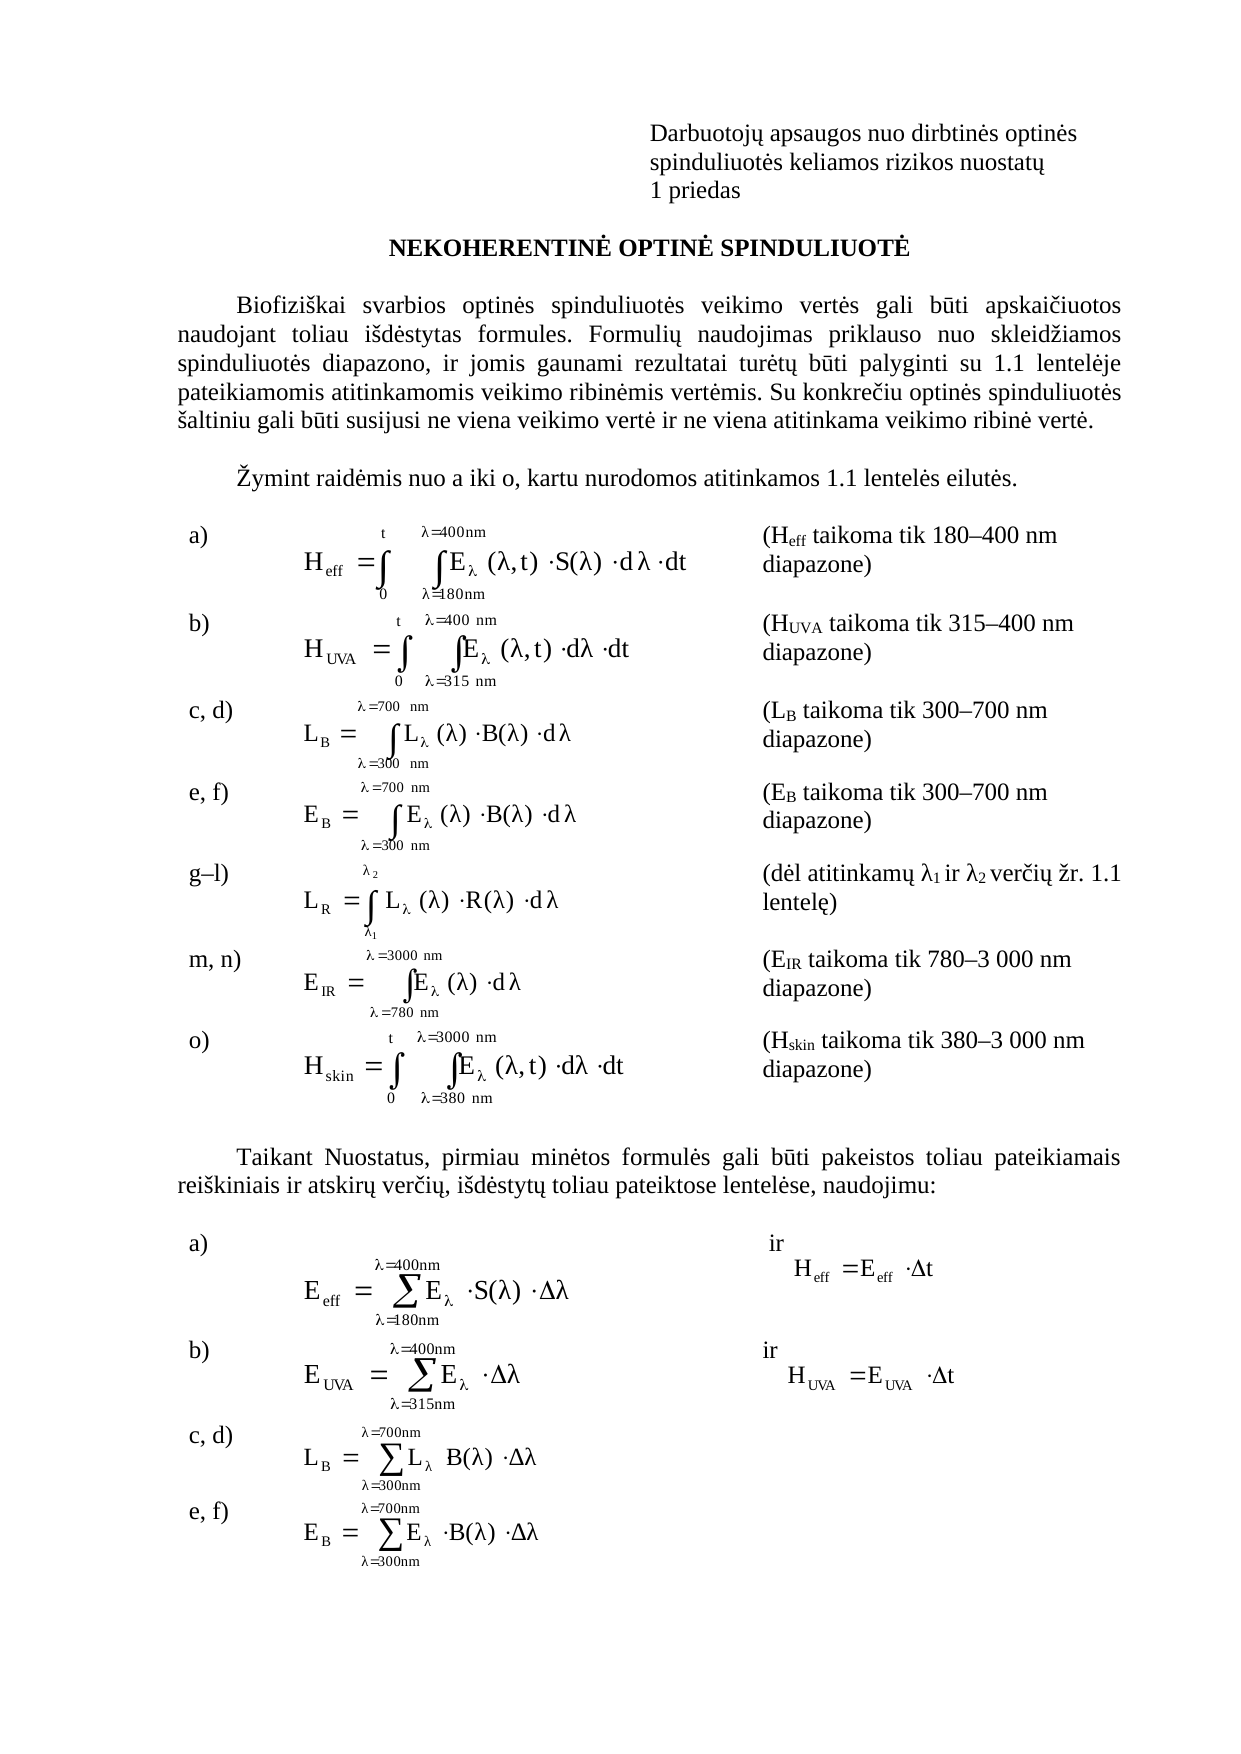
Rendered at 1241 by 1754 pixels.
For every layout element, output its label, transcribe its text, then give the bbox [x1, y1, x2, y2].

table_cell b) [177, 1336, 288, 1420]
text Žymint raidėmis nuo a iki o, kartu nurodomos atitinkamos 1.1 lentelės eilutės. [177, 463, 1122, 492]
table_header a) [177, 521, 288, 608]
table_cell (Hskin taikoma tik 380–3 000 nm diapazone) [751, 1025, 1144, 1113]
table_cell [289, 1496, 751, 1571]
table_cell m, n) [177, 944, 288, 1025]
text spinduliuotės keliamos rizikos nuostatų [649, 147, 1122, 176]
table_header (Heff taikoma tik 180–400 nm diapazone) [751, 521, 1144, 608]
text 1 priedas [649, 176, 1122, 204]
table_cell o) [177, 1025, 288, 1113]
text Biofiziškai svarbios optinės spinduliuotės veikimo vertės gali būti apskaičiuotos naudojant toliau išdėstytas formules. Formulių naudojimas priklauso nuo skleidžiamos spinduliuotės diapazono, ir jomis gaunami rezultatai turėtų būti palyginti su 1.1 lentelėje pateikiamomis atitinkamomis veikimo ribinėmis vertėmis. Su konkrečiu optinės spinduliuotės šaltiniu gali būti susijusi ne viena veikimo vertė ir ne viena atitinkama veikimo ribinė vertė. [177, 291, 1122, 434]
table_header [289, 1228, 751, 1336]
table_cell c, d) [177, 696, 288, 777]
table_cell [751, 1496, 1144, 1571]
table_cell (EIR taikoma tik 780–3 000 nm diapazone) [751, 944, 1144, 1025]
table_header a) [177, 1228, 288, 1336]
table_cell [289, 858, 751, 944]
table_cell b) [177, 608, 288, 696]
table_cell [289, 696, 751, 777]
table_cell [289, 1025, 751, 1113]
table_cell [751, 1420, 1144, 1496]
table_cell [289, 777, 751, 858]
table_cell (dėl atitinkamų λ1 ir λ2 verčių žr. 1.1 lentelę) [751, 858, 1144, 944]
table_cell (EB taikoma tik 300–700 nm diapazone) [751, 777, 1144, 858]
table_cell [289, 944, 751, 1025]
table_cell e, f) [177, 777, 288, 858]
text Taikant Nuostatus, pirmiau minėtos formulės gali būti pakeistos toliau pateikiamais reiškiniais ir atskirų verčių, išdėstytų toliau pateiktose lentelėse, naudojimu: [177, 1142, 1122, 1199]
table_cell [289, 1420, 751, 1496]
table_cell (HUVA taikoma tik 315–400 nm diapazone) [751, 608, 1144, 696]
table_cell (LB taikoma tik 300–700 nm diapazone) [751, 696, 1144, 777]
table_header [289, 521, 751, 608]
table_cell [289, 608, 751, 696]
table_cell g–l) [177, 858, 288, 944]
table_cell c, d) [177, 1420, 288, 1496]
table_header ir [751, 1228, 1144, 1336]
table_cell ir [751, 1336, 1144, 1420]
table_cell e, f) [177, 1496, 288, 1571]
text Darbuotojų apsaugos nuo dirbtinės optinės [649, 118, 1122, 147]
table_cell [289, 1336, 751, 1420]
text Nekoherentinė optinė spinduliuotė [177, 233, 1122, 262]
